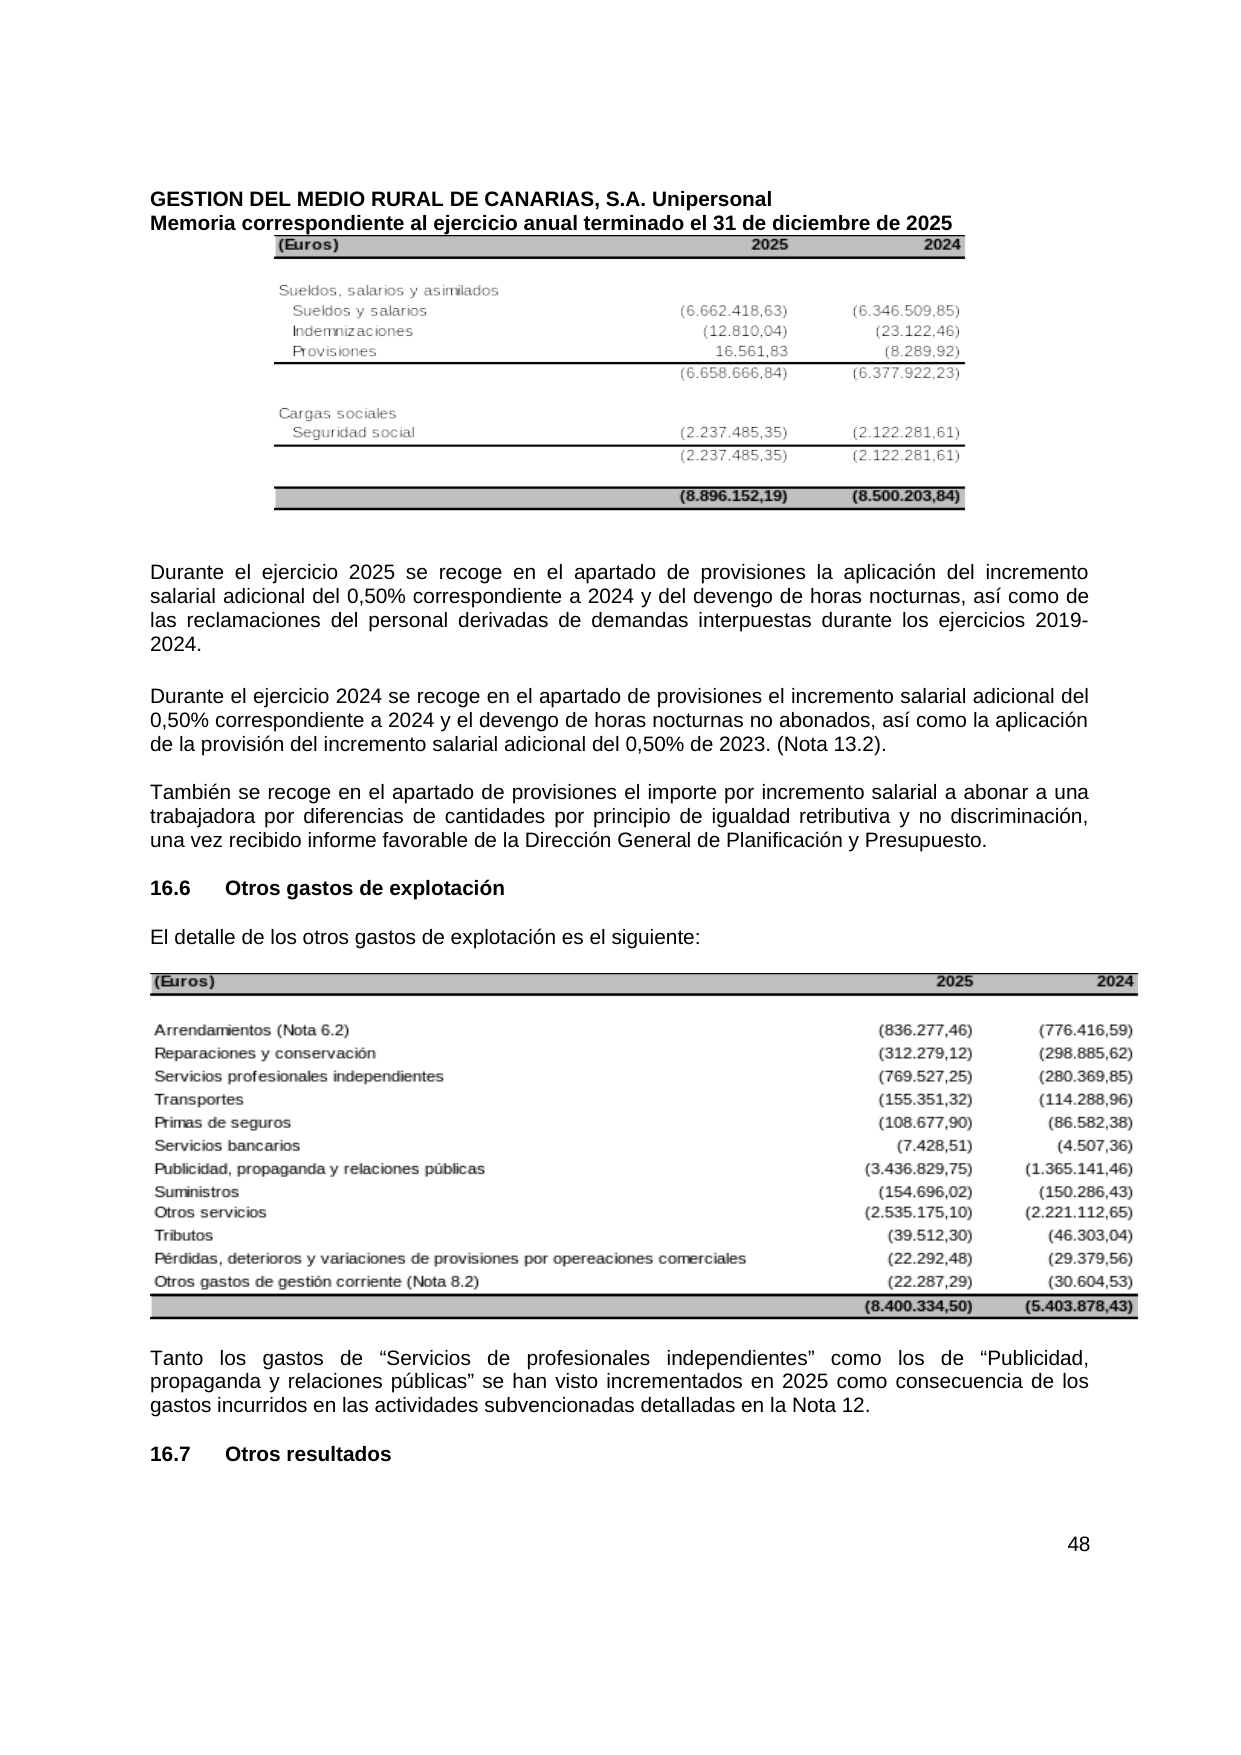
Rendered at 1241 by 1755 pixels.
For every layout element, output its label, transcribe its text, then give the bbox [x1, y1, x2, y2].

text Durante el ejercicio 2025 se recoge en el apartado de provisiones la aplicación del incremento salarial adicional del 0,50% correspondiente a 2024 y del devengo de horas nocturnas, así como de las reclamaciones del personal derivadas de demandas interpuestas durante los ejercicios 2019-2024. [150, 559, 1090, 655]
text También se recoge en el apartado de provisiones el importe por incremento salarial a abonar a una trabajadora por diferencias de cantidades por principio de igualdad retributiva y no discriminación, una vez recibido informe favorable de la Dirección General de Planificación y Presupuesto. [150, 780, 1090, 852]
text 16.7 Otros resultados [150, 1442, 1090, 1466]
text Tanto los gastos de “Servicios de profesionales independientes” como los de “Publicidad, propaganda y relaciones públicas” se han visto incrementados en 2025 como consecuencia de los gastos incurridos en las actividades subvencionadas detalladas en la Nota 12. [150, 1345, 1090, 1417]
text El detalle de los otros gastos de explotación es el siguiente: [150, 924, 1090, 948]
text 16.6 Otros gastos de explotación [150, 876, 1090, 899]
text Durante el ejercicio 2024 se recoge en el apartado de provisiones el incremento salarial adicional del 0,50% correspondiente a 2024 y el devengo de horas nocturnas no abonados, así como la aplicación de la provisión del incremento salarial adicional del 0,50% de 2023. (Nota 13.2). [150, 684, 1090, 756]
